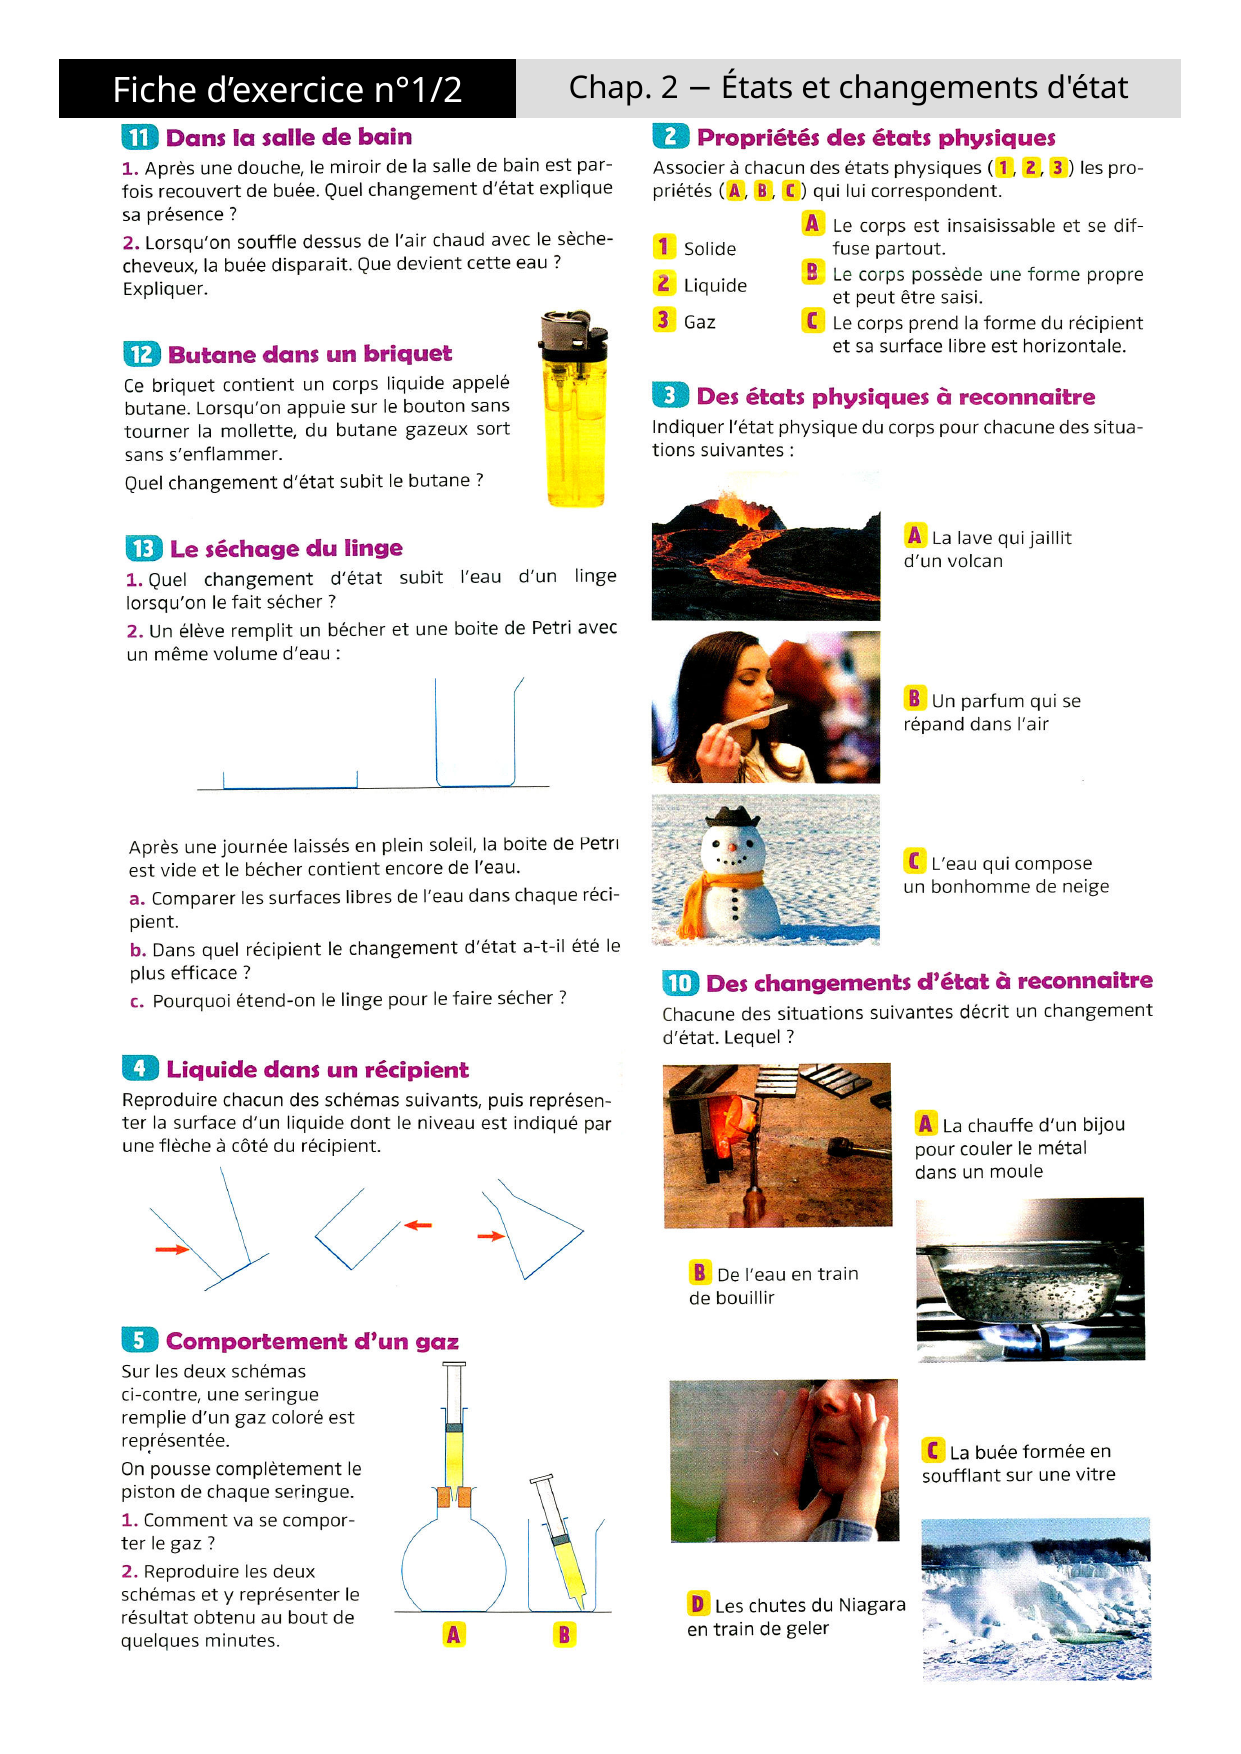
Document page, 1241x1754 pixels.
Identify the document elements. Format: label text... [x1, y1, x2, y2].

table_header Fiche d’exercice n°1/2 [59, 59, 516, 118]
table_header Chap. 2 − États et changements d'état [516, 59, 1181, 118]
picture [116, 120, 1180, 1691]
